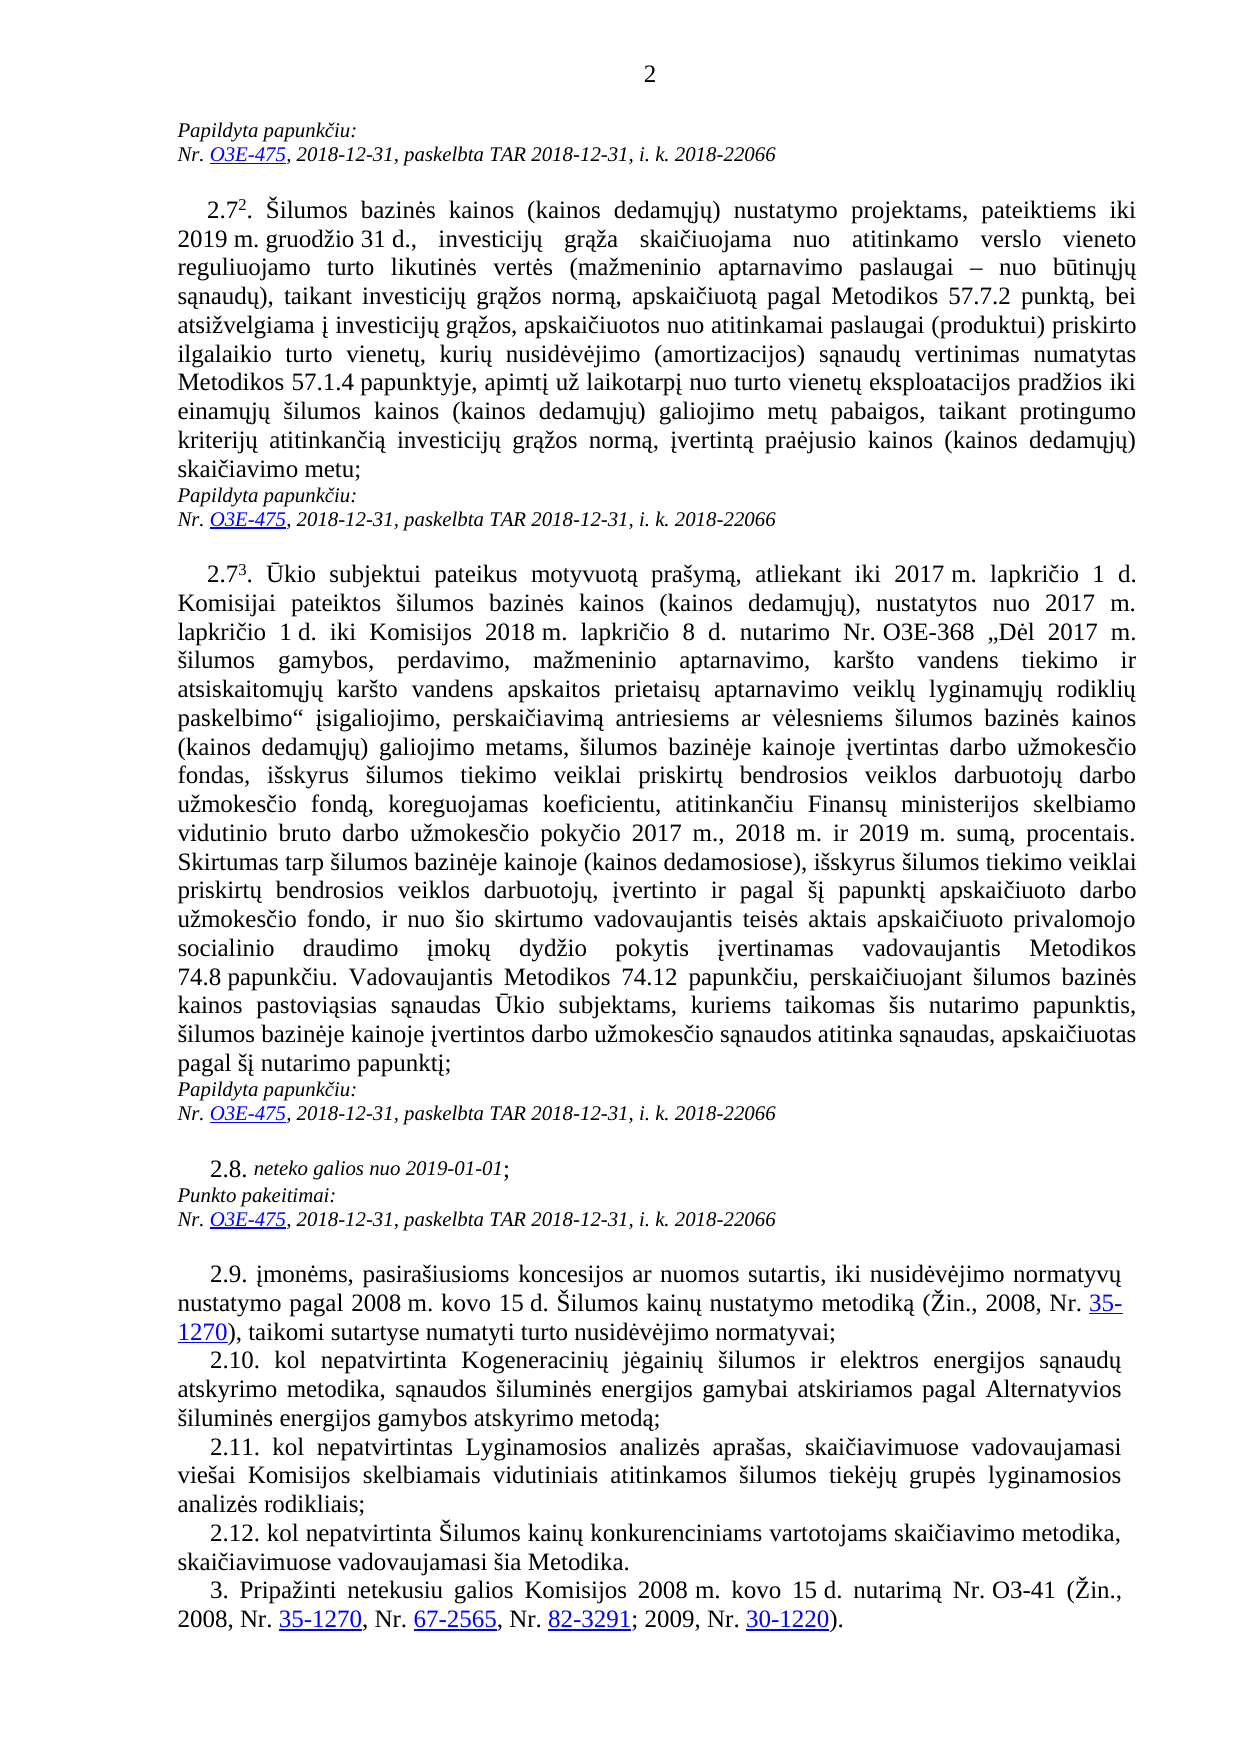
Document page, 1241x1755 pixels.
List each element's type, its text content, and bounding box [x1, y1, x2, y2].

text 2.11. kol nepatvirtintas Lyginamosios analizės aprašas, skaičiavimuose vadovaujamasi viešai Komisijos skelbiamais vidutiniais atitinkamos šilumos tiekėjų grupės lyginamosios analizės rodikliais; [177, 1432, 1122, 1518]
text Nr. O3E-475, 2018-12-31, paskelbta TAR 2018-12-31, i. k. 2018-22066 [177, 1101, 1122, 1125]
text Papildyta papunkčiu: [177, 118, 1122, 142]
text Papildyta papunkčiu: [177, 482, 1122, 507]
text Punkto pakeitimai: [177, 1182, 1122, 1207]
text 2.10. kol nepatvirtinta Kogeneracinių jėgainių šilumos ir elektros energijos sąnaudų atskyrimo metodika, sąnaudos šiluminės energijos gamybai atskiriamos pagal Alternatyvios šiluminės energijos gamybos atskyrimo metodą; [177, 1346, 1122, 1432]
text 2.73. Ūkio subjektui pateikus motyvuotą prašymą, atliekant iki 2017 m. lapkričio 1 d. Komisijai pateiktos šilumos bazinės kainos (kainos dedamųjų), nustatytos nuo 2017 m. lapkričio 1 d. iki Komisijos 2018 m. lapkričio 8 d. nutarimo Nr. O3E-368 „Dėl 2017 m. šilumos gamybos, perdavimo, mažmeninio aptarnavimo, karšto vandens tiekimo ir atsiskaitomųjų karšto vandens apskaitos prietaisų aptarnavimo veiklų lyginamųjų rodiklių paskelbimo“ įsigaliojimo, perskaičiavimą antriesiems ar vėlesniems šilumos bazinės kainos (kainos dedamųjų) galiojimo metams, šilumos bazinėje kainoje įvertintas darbo užmokesčio fondas, išskyrus šilumos tiekimo veiklai priskirtų bendrosios veiklos darbuotojų darbo užmokesčio fondą, koreguojamas koeficientu, atitinkančiu Finansų ministerijos skelbiamo vidutinio bruto darbo užmokesčio pokyčio 2017 m., 2018 m. ir 2019 m. sumą, procentais. Skirtumas tarp šilumos bazinėje kainoje (kainos dedamosiose), išskyrus šilumos tiekimo veiklai priskirtų bendrosios veiklos darbuotojų, įvertinto ir pagal šį papunktį apskaičiuoto darbo užmokesčio fondo, ir nuo šio skirtumo vadovaujantis teisės aktais apskaičiuoto privalomojo socialinio draudimo įmokų dydžio pokytis įvertinamas vadovaujantis Metodikos 74.8 papunkčiu. Vadovaujantis Metodikos 74.12 papunkčiu, perskaičiuojant šilumos bazinės kainos pastoviąsias sąnaudas Ūkio subjektams, kuriems taikomas šis nutarimo papunktis, šilumos bazinėje kainoje įvertintos darbo užmokesčio sąnaudos atitinka sąnaudas, apskaičiuotas pagal šį nutarimo papunktį; [177, 559, 1137, 1077]
text Nr. O3E-475, 2018-12-31, paskelbta TAR 2018-12-31, i. k. 2018-22066 [177, 1207, 1122, 1231]
text 2.8. neteko galios nuo 2019-01-01; [177, 1154, 1122, 1182]
text 2.12. kol nepatvirtinta Šilumos kainų konkurenciniams vartotojams skaičiavimo metodika, skaičiavimuose vadovaujamasi šia Metodika. [177, 1518, 1122, 1576]
text Nr. O3E-475, 2018-12-31, paskelbta TAR 2018-12-31, i. k. 2018-22066 [177, 142, 1122, 166]
text 2.72. Šilumos bazinės kainos (kainos dedamųjų) nustatymo projektams, pateiktiems iki 2019 m. gruodžio 31 d., investicijų grąža skaičiuojama nuo atitinkamo verslo vieneto reguliuojamo turto likutinės vertės (mažmeninio aptarnavimo paslaugai – nuo būtinųjų sąnaudų), taikant investicijų grąžos normą, apskaičiuotą pagal Metodikos 57.7.2 punktą, bei atsižvelgiama į investicijų grąžos, apskaičiuotos nuo atitinkamai paslaugai (produktui) priskirto ilgalaikio turto vienetų, kurių nusidėvėjimo (amortizacijos) sąnaudų vertinimas numatytas Metodikos 57.1.4 papunktyje, apimtį už laikotarpį nuo turto vienetų eksploatacijos pradžios iki einamųjų šilumos kainos (kainos dedamųjų) galiojimo metų pabaigos, taikant protingumo kriterijų atitinkančią investicijų grąžos normą, įvertintą praėjusio kainos (kainos dedamųjų) skaičiavimo metu; [177, 195, 1137, 482]
text 3. Pripažinti netekusiu galios Komisijos 2008 m. kovo 15 d. nutarimą Nr. O3-41 (Žin., 2008, Nr. 35-1270, Nr. 67-2565, Nr. 82-3291; 2009, Nr. 30-1220). [177, 1576, 1122, 1633]
text 2.9. įmonėms, pasirašiusioms koncesijos ar nuomos sutartis, iki nusidėvėjimo normatyvų nustatymo pagal 2008 m. kovo 15 d. Šilumos kainų nustatymo metodiką (Žin., 2008, Nr. 35-1270), taikomi sutartyse numatyti turto nusidėvėjimo normatyvai; [177, 1259, 1122, 1346]
text Papildyta papunkčiu: [177, 1077, 1122, 1101]
text Nr. O3E-475, 2018-12-31, paskelbta TAR 2018-12-31, i. k. 2018-22066 [177, 507, 1122, 531]
